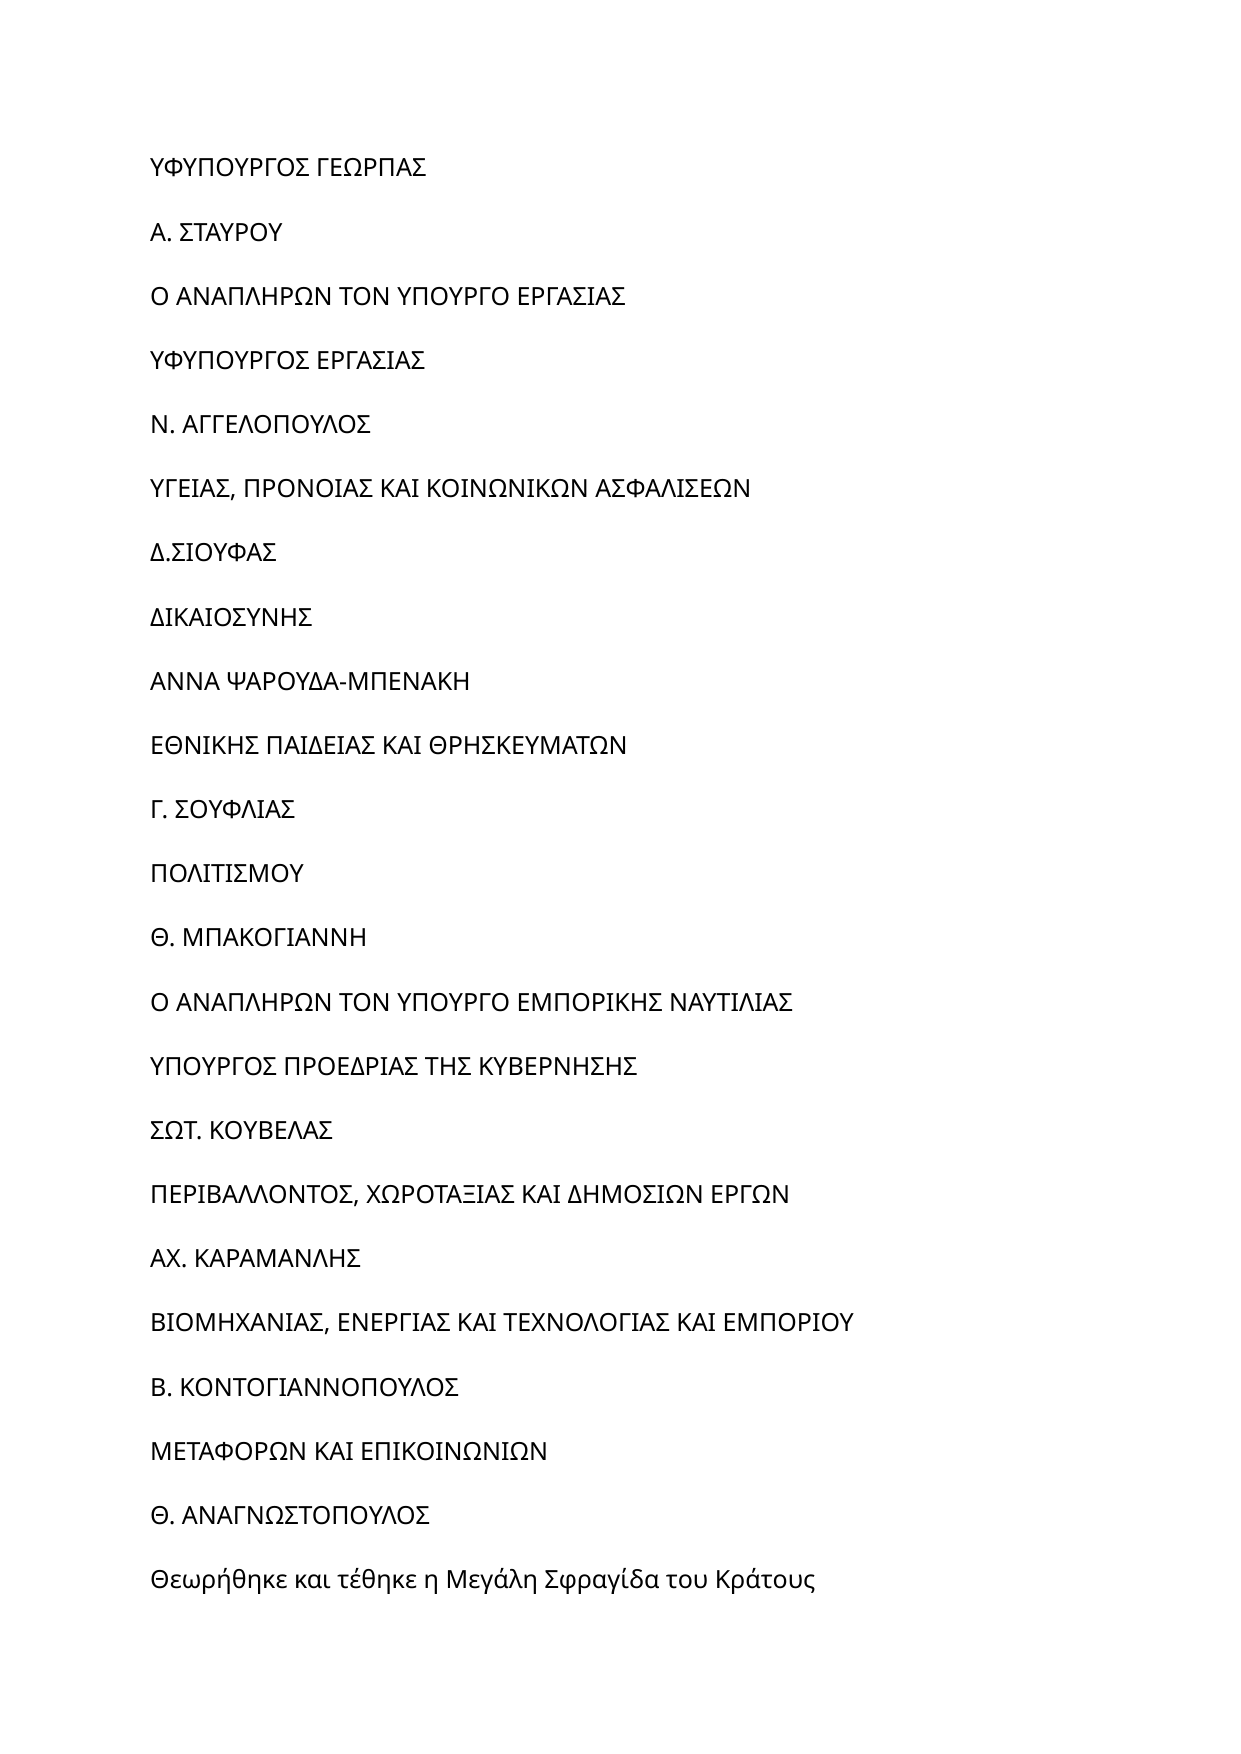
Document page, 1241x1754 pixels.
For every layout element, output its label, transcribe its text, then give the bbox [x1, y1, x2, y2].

text ΥΦΥΠΟΥΡΓΟΣ ΕΡΓΑΣΙΑΣ [150, 342, 1090, 377]
text ΥΠΟΥΡΓΟΣ ΠΡΟΕΔΡΙΑΣ ΤΗΣ ΚΥΒΕΡΝΗΣΗΣ [150, 1048, 1090, 1082]
text Β. ΚΟΝΤΟΓΙΑΝΝΟΠΟΥΛΟΣ [150, 1369, 1090, 1403]
text ΥΓΕΙΑΣ, ΠΡΟΝΟΙΑΣ ΚΑΙ ΚΟΙΝΩΝΙΚΩΝ ΑΣΦΑΛΙΣΕΩΝ [150, 471, 1090, 505]
text Α. ΣΤΑΥΡΟΥ [150, 214, 1090, 248]
text Ν. ΑΓΓΕΛΟΠΟΥΛΟΣ [150, 407, 1090, 441]
text ΔΙΚΑΙΟΣΥΝΗΣ [150, 599, 1090, 633]
text Ο ΑΝΑΠΛΗΡΩΝ ΤΟΝ ΥΠΟΥΡΓΟ ΕΡΓΑΣΙΑΣ [150, 278, 1090, 312]
text Θ. ΜΠΑΚΟΓΙΑΝΝΗ [150, 920, 1090, 954]
text ΜΕΤΑΦΟΡΩΝ ΚΑΙ ΕΠΙΚΟΙΝΩΝΙΩΝ [150, 1433, 1090, 1467]
text ΕΘΝΙΚΗΣ ΠΑΙΔΕΙΑΣ ΚΑΙ ΘΡΗΣΚΕΥΜΑΤΩΝ [150, 727, 1090, 762]
text Ο ΑΝΑΠΛΗΡΩΝ ΤΟΝ ΥΠΟΥΡΓΟ ΕΜΠΟΡΙΚΗΣ ΝΑΥΤΙΛΙΑΣ [150, 984, 1090, 1018]
text Δ.ΣΙΟΥΦΑΣ [150, 535, 1090, 569]
text ΥΦΥΠΟΥΡΓΟΣ ΓΕΩΡΠΑΣ [150, 150, 1090, 184]
text ΠΕΡΙΒΑΛΛΟΝΤΟΣ, ΧΩΡΟΤΑΞΙΑΣ ΚΑΙ ΔΗΜΟΣΙΩΝ ΕΡΓΩΝ [150, 1177, 1090, 1211]
text ΠΟΛΙΤΙΣΜΟΥ [150, 856, 1090, 890]
text ΣΩΤ. ΚΟΥΒΕΛΑΣ [150, 1112, 1090, 1147]
text Θεωρήθηκε και τέθηκε η Μεγάλη Σφραγίδα του Κράτους [150, 1562, 1090, 1596]
text ΑΝΝΑ ΨΑΡΟΥΔΑ-ΜΠΕΝΑΚΗ [150, 663, 1090, 697]
text Θ. ΑΝΑΓΝΩΣΤΟΠΟΥΛΟΣ [150, 1497, 1090, 1532]
text ΑΧ. ΚΑΡΑΜΑΝΛΗΣ [150, 1241, 1090, 1275]
text ΒΙΟΜΗΧΑΝΙΑΣ, ΕΝΕΡΓΙΑΣ ΚΑΙ ΤΕΧΝΟΛΟΓΙΑΣ ΚΑΙ ΕΜΠΟΡΙΟΥ [150, 1305, 1090, 1339]
text Γ. ΣΟΥΦΛΙΑΣ [150, 792, 1090, 826]
